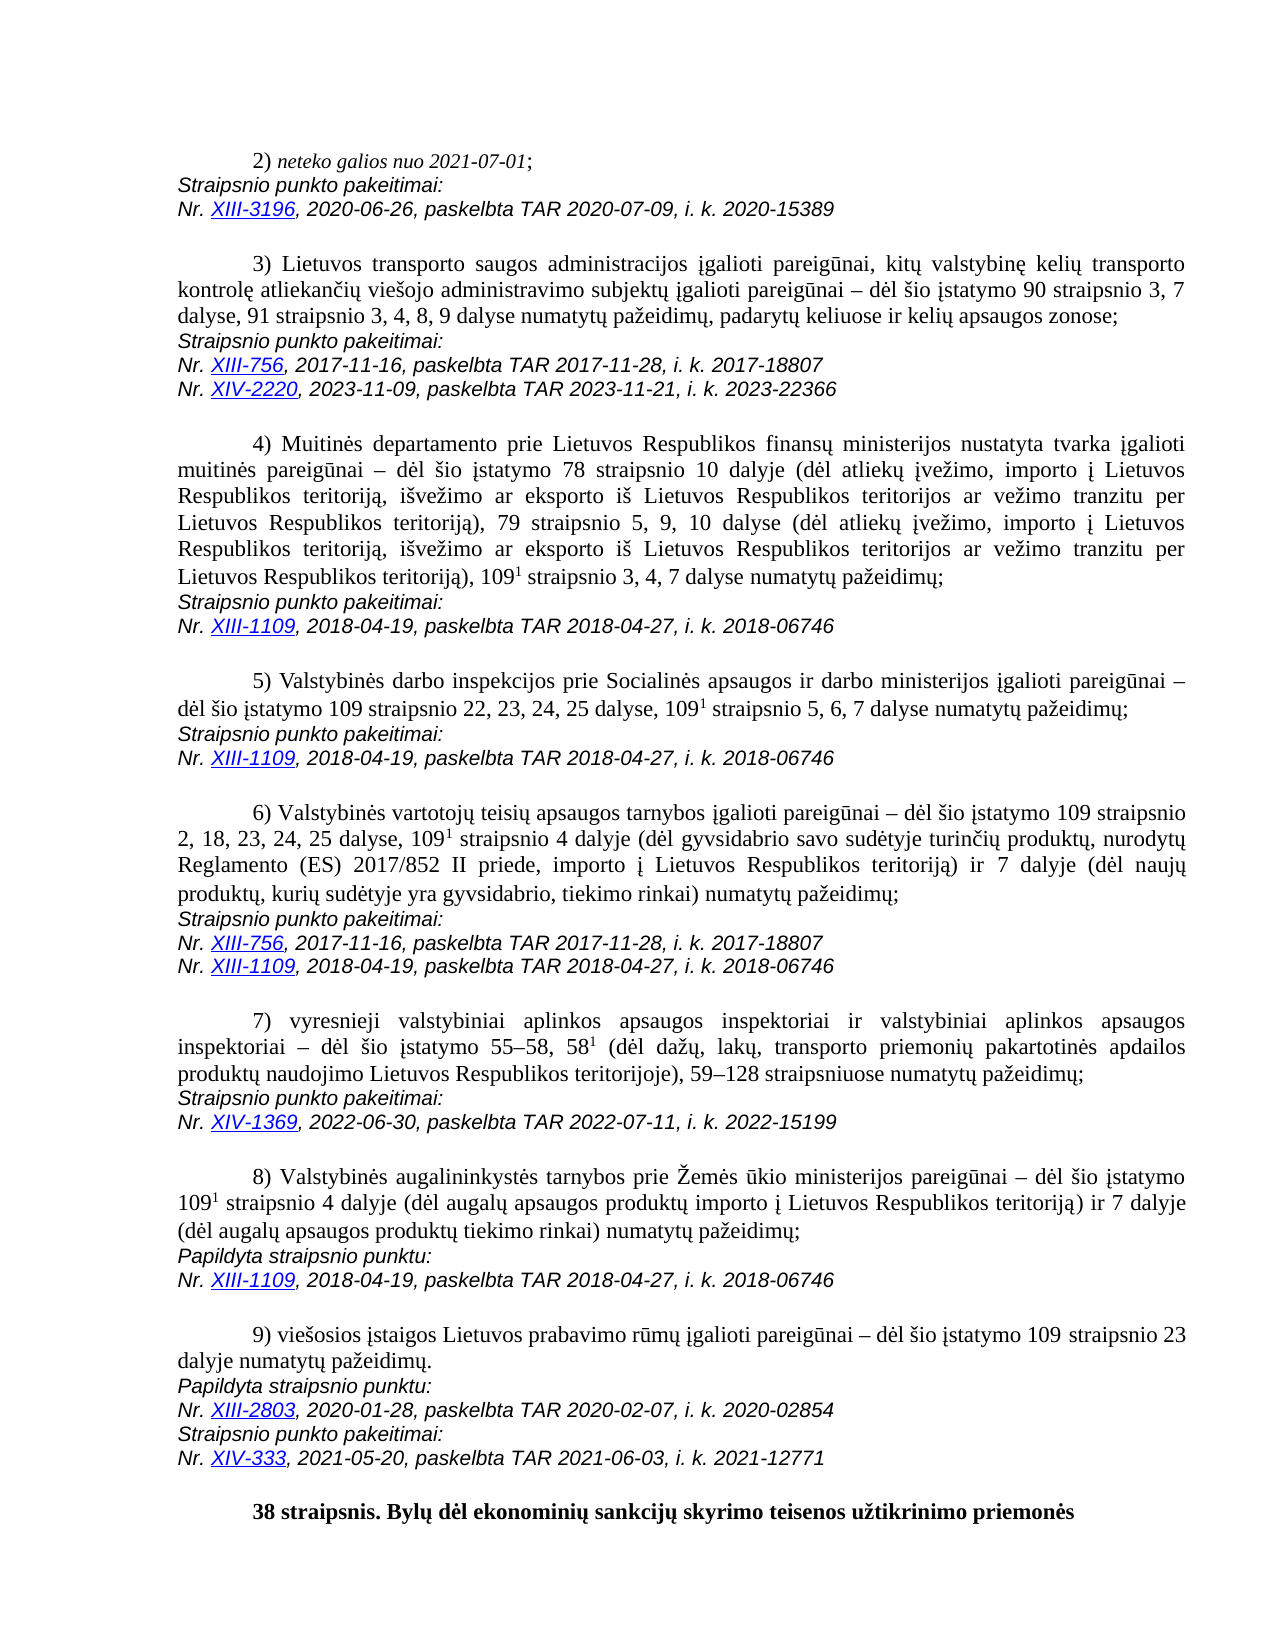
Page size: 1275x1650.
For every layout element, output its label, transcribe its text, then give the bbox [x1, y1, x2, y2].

text Nr. XIII-3196, 2020-06-26, paskelbta TAR 2020-07-09, i. k. 2020-15389 [177, 197, 1186, 221]
text Straipsnio punkto pakeitimai: [177, 906, 1186, 930]
text Papildyta straipsnio punktu: [177, 1244, 1186, 1268]
text Nr. XIV-2220, 2023-11-09, paskelbta TAR 2023-11-21, i. k. 2023-22366 [177, 377, 1186, 401]
text Straipsnio punkto pakeitimai: [177, 173, 1186, 197]
text Nr. XIII-1109, 2018-04-19, paskelbta TAR 2018-04-27, i. k. 2018-06746 [177, 746, 1186, 770]
text 8) Valstybinės augalininkystės tarnybos prie Žemės ūkio ministerijos pareigūnai – dėl šio įstatymo 1091 straipsnio 4 dalyje (dėl augalų apsaugos produktų importo į Lietuvos Respublikos teritoriją) ir 7 dalyje (dėl augalų apsaugos produktų tiekimo rinkai) numatytų pažeidimų; [177, 1163, 1186, 1244]
text Straipsnio punkto pakeitimai: [177, 590, 1186, 614]
text Nr. XIV-1369, 2022-06-30, paskelbta TAR 2022-07-11, i. k. 2022-15199 [177, 1110, 1186, 1134]
text Nr. XIII-1109, 2018-04-19, paskelbta TAR 2018-04-27, i. k. 2018-06746 [177, 954, 1186, 978]
text Nr. XIII-756, 2017-11-16, paskelbta TAR 2017-11-28, i. k. 2017-18807 [177, 353, 1186, 377]
text Nr. XIII-2803, 2020-01-28, paskelbta TAR 2020-02-07, i. k. 2020-02854 [177, 1397, 1186, 1421]
text Papildyta straipsnio punktu: [177, 1373, 1186, 1397]
text Straipsnio punkto pakeitimai: [177, 329, 1186, 353]
text 5) Valstybinės darbo inspekcijos prie Socialinės apsaugos ir darbo ministerijos įgalioti pareigūnai – dėl šio įstatymo 109 straipsnio 22, 23, 24, 25 dalyse, 1091 straipsnio 5, 6, 7 dalyse numatytų pažeidimų; [177, 667, 1186, 722]
text Nr. XIII-1109, 2018-04-19, paskelbta TAR 2018-04-27, i. k. 2018-06746 [177, 614, 1186, 638]
text Straipsnio punkto pakeitimai: [177, 1086, 1186, 1110]
text 7) vyresnieji valstybiniai aplinkos apsaugos inspektoriai ir valstybiniai aplinkos apsaugos inspektoriai – dėl šio įstatymo 55–58, 581 (dėl dažų, lakų, transporto priemonių pakartotinės apdailos produktų naudojimo Lietuvos Respublikos teritorijoje), 59–128 straipsniuose numatytų pažeidimų; [177, 1007, 1186, 1086]
text Nr. XIII-1109, 2018-04-19, paskelbta TAR 2018-04-27, i. k. 2018-06746 [177, 1268, 1186, 1292]
text Straipsnio punkto pakeitimai: [177, 722, 1186, 746]
text Nr. XIV-333, 2021-05-20, paskelbta TAR 2021-06-03, i. k. 2021-12771 [177, 1445, 1186, 1469]
text 4) Muitinės departamento prie Lietuvos Respublikos finansų ministerijos nustatyta tvarka įgalioti muitinės pareigūnai – dėl šio įstatymo 78 straipsnio 10 dalyje (dėl atliekų įvežimo, importo į Lietuvos Respublikos teritoriją, išvežimo ar eksporto iš Lietuvos Respublikos teritorijos ar vežimo tranzitu per Lietuvos Respublikos teritoriją), 79 straipsnio 5, 9, 10 dalyse (dėl atliekų įvežimo, importo į Lietuvos Respublikos teritoriją, išvežimo ar eksporto iš Lietuvos Respublikos teritorijos ar vežimo tranzitu per Lietuvos Respublikos teritoriją), 1091 straipsnio 3, 4, 7 dalyse numatytų pažeidimų; [177, 429, 1186, 590]
text 6) Valstybinės vartotojų teisių apsaugos tarnybos įgalioti pareigūnai – dėl šio įstatymo 109 straipsnio 2, 18, 23, 24, 25 dalyse, 1091 straipsnio 4 dalyje (dėl gyvsidabrio savo sudėtyje turinčių produktų, nurodytų Reglamento (ES) 2017/852 II priede, importo į Lietuvos Respublikos teritoriją) ir 7 dalyje (dėl naujų produktų, kurių sudėtyje yra gyvsidabrio, tiekimo rinkai) numatytų pažeidimų; [177, 798, 1186, 906]
text 9) viešosios įstaigos Lietuvos prabavimo rūmų įgalioti pareigūnai – dėl šio įstatymo 109 straipsnio 23 dalyje numatytų pažeidimų. [177, 1321, 1186, 1373]
text 2) neteko galios nuo 2021-07-01; [177, 147, 1186, 173]
text Nr. XIII-756, 2017-11-16, paskelbta TAR 2017-11-28, i. k. 2017-18807 [177, 930, 1186, 954]
text 38 straipsnis. Bylų dėl ekonominių sankcijų skyrimo teisenos užtikrinimo priemonės [177, 1498, 1186, 1524]
text Straipsnio punkto pakeitimai: [177, 1421, 1186, 1445]
text 3) Lietuvos transporto saugos administracijos įgalioti pareigūnai, kitų valstybinę kelių transporto kontrolę atliekančių viešojo administravimo subjektų įgalioti pareigūnai – dėl šio įstatymo 90 straipsnio 3, 7 dalyse, 91 straipsnio 3, 4, 8, 9 dalyse numatytų pažeidimų, padarytų keliuose ir kelių apsaugos zonose; [177, 250, 1186, 329]
